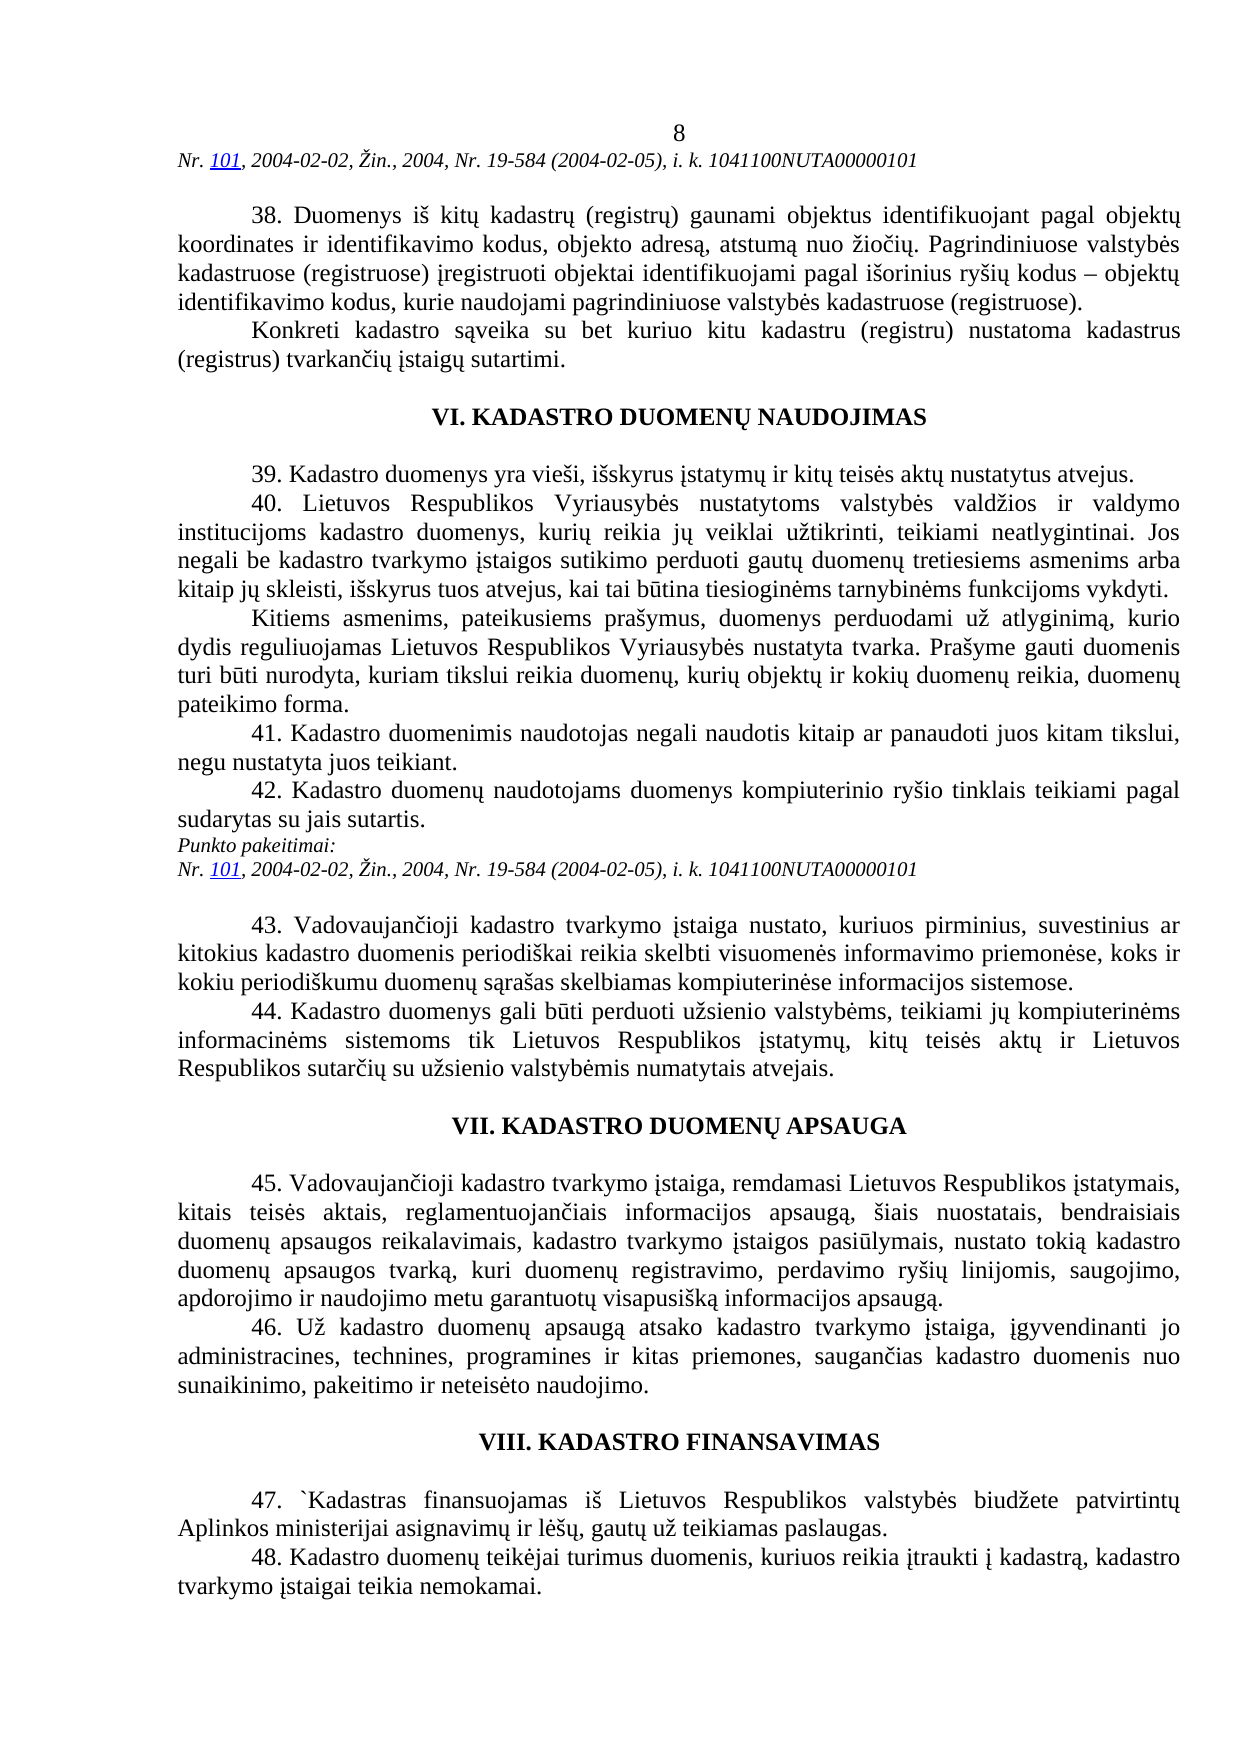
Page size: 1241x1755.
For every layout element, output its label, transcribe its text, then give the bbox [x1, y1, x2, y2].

text Punkto pakeitimai: [177, 833, 1181, 857]
text 39. Kadastro duomenys yra vieši, išskyrus įstatymų ir kitų teisės aktų nustatytus atvejus. [177, 459, 1181, 488]
text 47. `Kadastras finansuojamas iš Lietuvos Respublikos valstybės biudžete patvirtintų Aplinkos ministerijai asignavimų ir lėšų, gautų už teikiamas paslaugas. [177, 1485, 1181, 1542]
text 38. Duomenys iš kitų kadastrų (registrų) gaunami objektus identifikuojant pagal objektų koordinates ir identifikavimo kodus, objekto adresą, atstumą nuo žiočių. Pagrindiniuose valstybės kadastruose (registruose) įregistruoti objektai identifikuojami pagal išorinius ryšių kodus – objektų identifikavimo kodus, kurie naudojami pagrindiniuose valstybės kadastruose (registruose). [177, 200, 1181, 315]
text Nr. 101, 2004-02-02, Žin., 2004, Nr. 19-584 (2004-02-05), i. k. 1041100NUTA00000101 [177, 148, 1181, 172]
text 42. Kadastro duomenų naudotojams duomenys kompiuterinio ryšio tinklais teikiami pagal sudarytas su jais sutartis. [177, 775, 1181, 833]
text 44. Kadastro duomenys gali būti perduoti užsienio valstybėms, teikiami jų kompiuterinėms informacinėms sistemoms tik Lietuvos Respublikos įstatymų, kitų teisės aktų ir Lietuvos Respublikos sutarčių su užsienio valstybėmis numatytais atvejais. [177, 996, 1181, 1082]
text VI. KADASTRO DUOMENŲ NAUDOJIMAS [177, 402, 1181, 430]
text Nr. 101, 2004-02-02, Žin., 2004, Nr. 19-584 (2004-02-05), i. k. 1041100NUTA00000101 [177, 857, 1181, 881]
text 43. Vadovaujančioji kadastro tvarkymo įstaiga nustato, kuriuos pirminius, suvestinius ar kitokius kadastro duomenis periodiškai reikia skelbti visuomenės informavimo priemonėse, koks ir kokiu periodiškumu duomenų sąrašas skelbiamas kompiuterinėse informacijos sistemose. [177, 910, 1181, 996]
text Kitiems asmenims, pateikusiems prašymus, duomenys perduodami už atlyginimą, kurio dydis reguliuojamas Lietuvos Respublikos Vyriausybės nustatyta tvarka. Prašyme gauti duomenis turi būti nurodyta, kuriam tikslui reikia duomenų, kurių objektų ir kokių duomenų reikia, duomenų pateikimo forma. [177, 603, 1181, 718]
text 45. Vadovaujančioji kadastro tvarkymo įstaiga, remdamasi Lietuvos Respublikos įstatymais, kitais teisės aktais, reglamentuojančiais informacijos apsaugą, šiais nuostatais, bendraisiais duomenų apsaugos reikalavimais, kadastro tvarkymo įstaigos pasiūlymais, nustato tokią kadastro duomenų apsaugos tvarką, kuri duomenų registravimo, perdavimo ryšių linijomis, saugojimo, apdorojimo ir naudojimo metu garantuotų visapusišką informacijos apsaugą. [177, 1168, 1181, 1312]
text VIII. KADASTRO FINANSAVIMAS [177, 1427, 1181, 1456]
text 41. Kadastro duomenimis naudotojas negali naudotis kitaip ar panaudoti juos kitam tikslui, negu nustatyta juos teikiant. [177, 718, 1181, 775]
text 48. Kadastro duomenų teikėjai turimus duomenis, kuriuos reikia įtraukti į kadastrą, kadastro tvarkymo įstaigai teikia nemokamai. [177, 1542, 1181, 1600]
text 46. Už kadastro duomenų apsaugą atsako kadastro tvarkymo įstaiga, įgyvendinanti jo administracines, technines, programines ir kitas priemones, saugančias kadastro duomenis nuo sunaikinimo, pakeitimo ir neteisėto naudojimo. [177, 1312, 1181, 1398]
text Konkreti kadastro sąveika su bet kuriuo kitu kadastru (registru) nustatoma kadastrus (registrus) tvarkančių įstaigų sutartimi. [177, 315, 1181, 373]
text VII. KADASTRO DUOMENŲ APSAUGA [177, 1111, 1181, 1140]
text 40. Lietuvos Respublikos Vyriausybės nustatytoms valstybės valdžios ir valdymo institucijoms kadastro duomenys, kurių reikia jų veiklai užtikrinti, teikiami neatlygintinai. Jos negali be kadastro tvarkymo įstaigos sutikimo perduoti gautų duomenų tretiesiems asmenims arba kitaip jų skleisti, išskyrus tuos atvejus, kai tai būtina tiesioginėms tarnybinėms funkcijoms vykdyti. [177, 488, 1181, 603]
